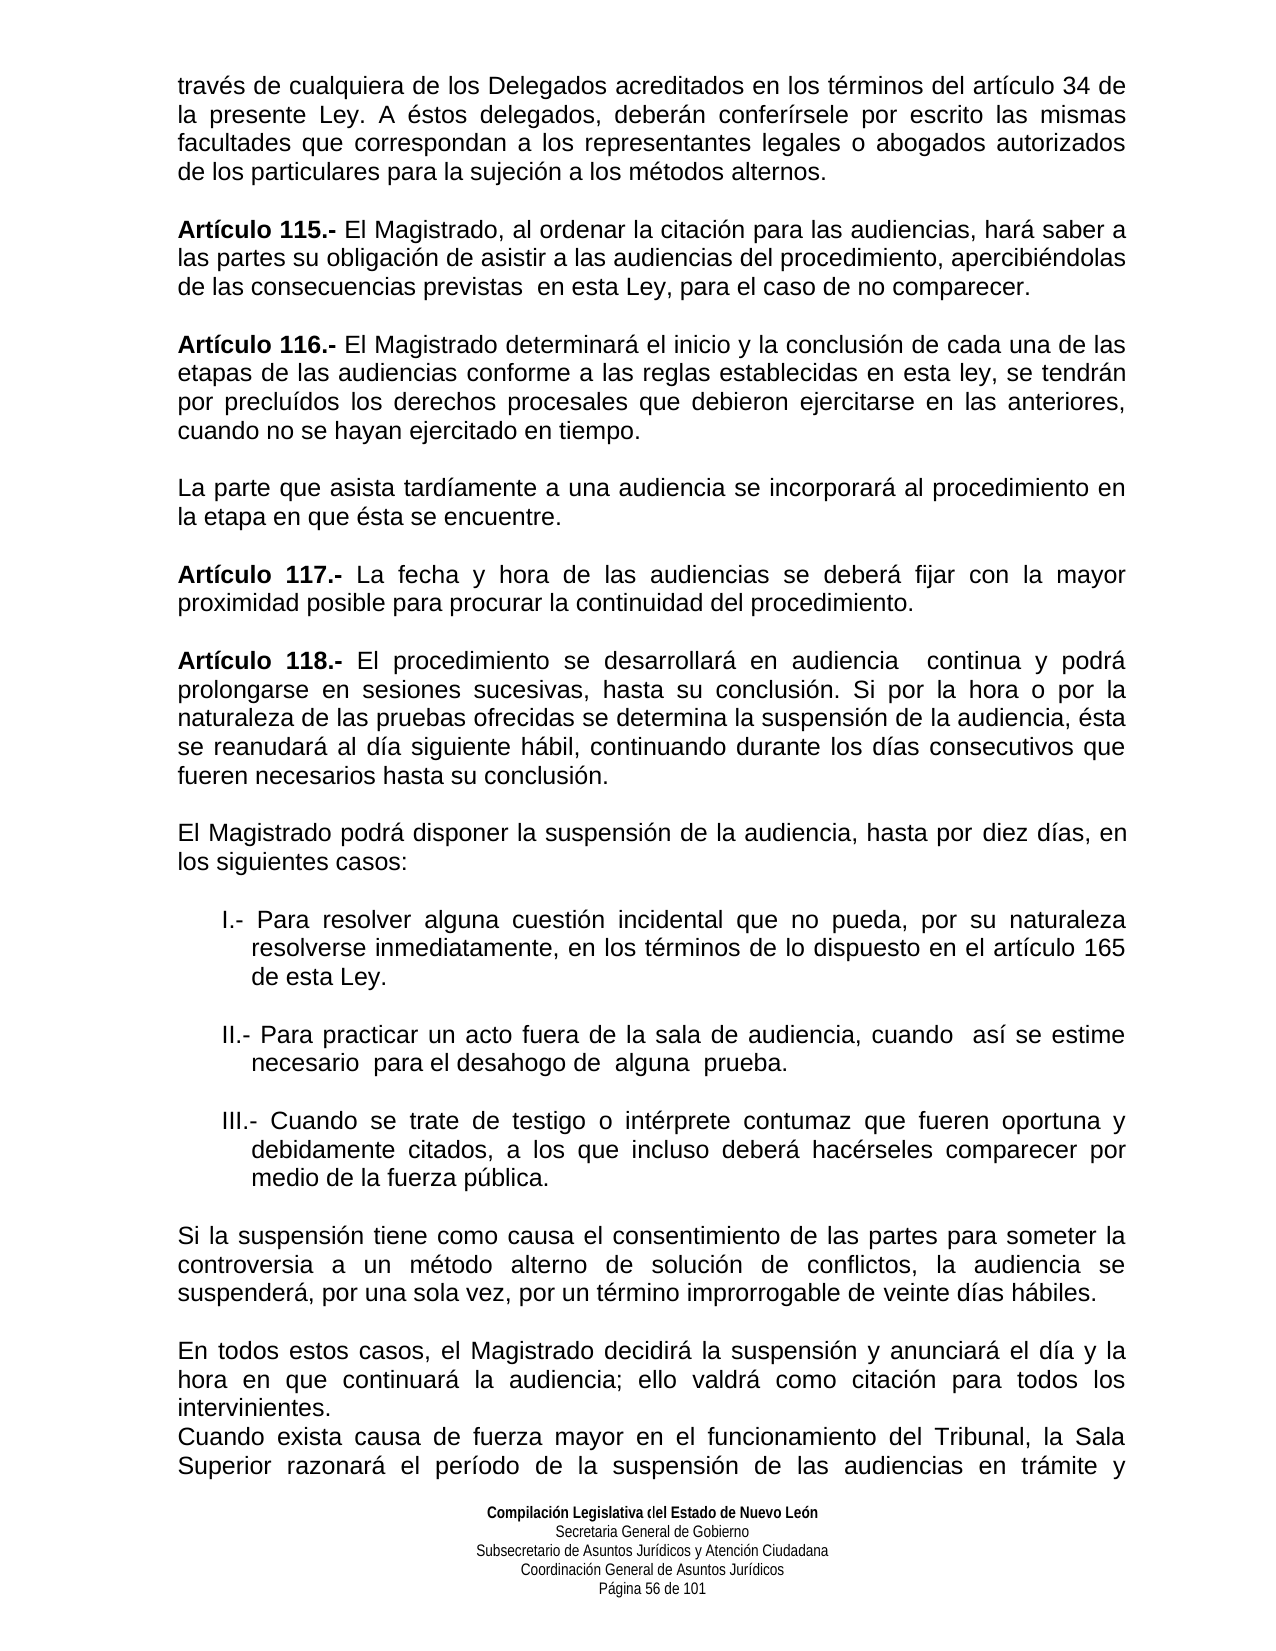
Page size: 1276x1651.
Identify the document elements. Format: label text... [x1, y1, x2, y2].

text III.- Cuando se trate de testigo o intérprete contumaz que fueren oportuna y debidamente citados, a los que incluso deberá hacérseles comparecer por medio de la fuerza pública. [221, 1106, 1127, 1192]
text Cuando exista causa de fuerza mayor en el funcionamiento del Tribunal, la Sala Superior razonará el período de la suspensión de las audiencias en trámite y [177, 1422, 1127, 1479]
text II.- Para practicar un acto fuera de la sala de audiencia, cuando así se estime necesario para el desahogo de alguna prueba. [221, 1019, 1127, 1077]
text La parte que asista tardíamente a una audiencia se incorporará al procedimiento en la etapa en que ésta se encuentre. [177, 473, 1127, 531]
text El Magistrado podrá disponer la suspensión de la audiencia, hasta por diez días, en los siguientes casos: [177, 818, 1127, 876]
text En todos estos casos, el Magistrado decidirá la suspensión y anunciará el día y la hora en que continuará la audiencia; ello valdrá como citación para todos los intervinientes. [177, 1336, 1127, 1422]
text Si la suspensión tiene como causa el consentimiento de las partes para someter la controversia a un método alterno de solución de conflictos, la audiencia se suspenderá, por una sola vez, por un término improrrogable de veinte días hábiles. [177, 1221, 1127, 1307]
text Artículo 117.- La fecha y hora de las audiencias se deberá fijar con la mayor proximidad posible para procurar la continuidad del procedimiento. [177, 559, 1127, 617]
text I.- Para resolver alguna cuestión incidental que no pueda, por su naturaleza resolverse inmediatamente, en los términos de lo dispuesto en el artículo 165 de esta Ley. [221, 904, 1127, 991]
text Artículo 115.- El Magistrado, al ordenar la citación para las audiencias, hará saber a las partes su obligación de asistir a las audiencias del procedimiento, apercibiéndolas de las consecuencias previstas en esta Ley, para el caso de no comparecer. [177, 214, 1127, 301]
text Artículo 118.- El procedimiento se desarrollará en audiencia continua y podrá prolongarse en sesiones sucesivas, hasta su conclusión. Si por la hora o por la naturaleza de las pruebas ofrecidas se determina la suspensión de la audiencia, ésta se reanudará al día siguiente hábil, continuando durante los días consecutivos que fueren necesarios hasta su conclusión. [177, 646, 1127, 789]
text Artículo 116.- El Magistrado determinará el inicio y la conclusión de cada una de las etapas de las audiencias conforme a las reglas establecidas en esta ley, se tendrán por precluídos los derechos procesales que debieron ejercitarse en las anteriores, cuando no se hayan ejercitado en tiempo. [177, 329, 1127, 444]
text través de cualquiera de los Delegados acreditados en los términos del artículo 34 de la presente Ley. A éstos delegados, deberán conferírsele por escrito las mismas facultades que correspondan a los representantes legales o abogados autorizados de los particulares para la sujeción a los métodos alternos. [177, 71, 1127, 186]
